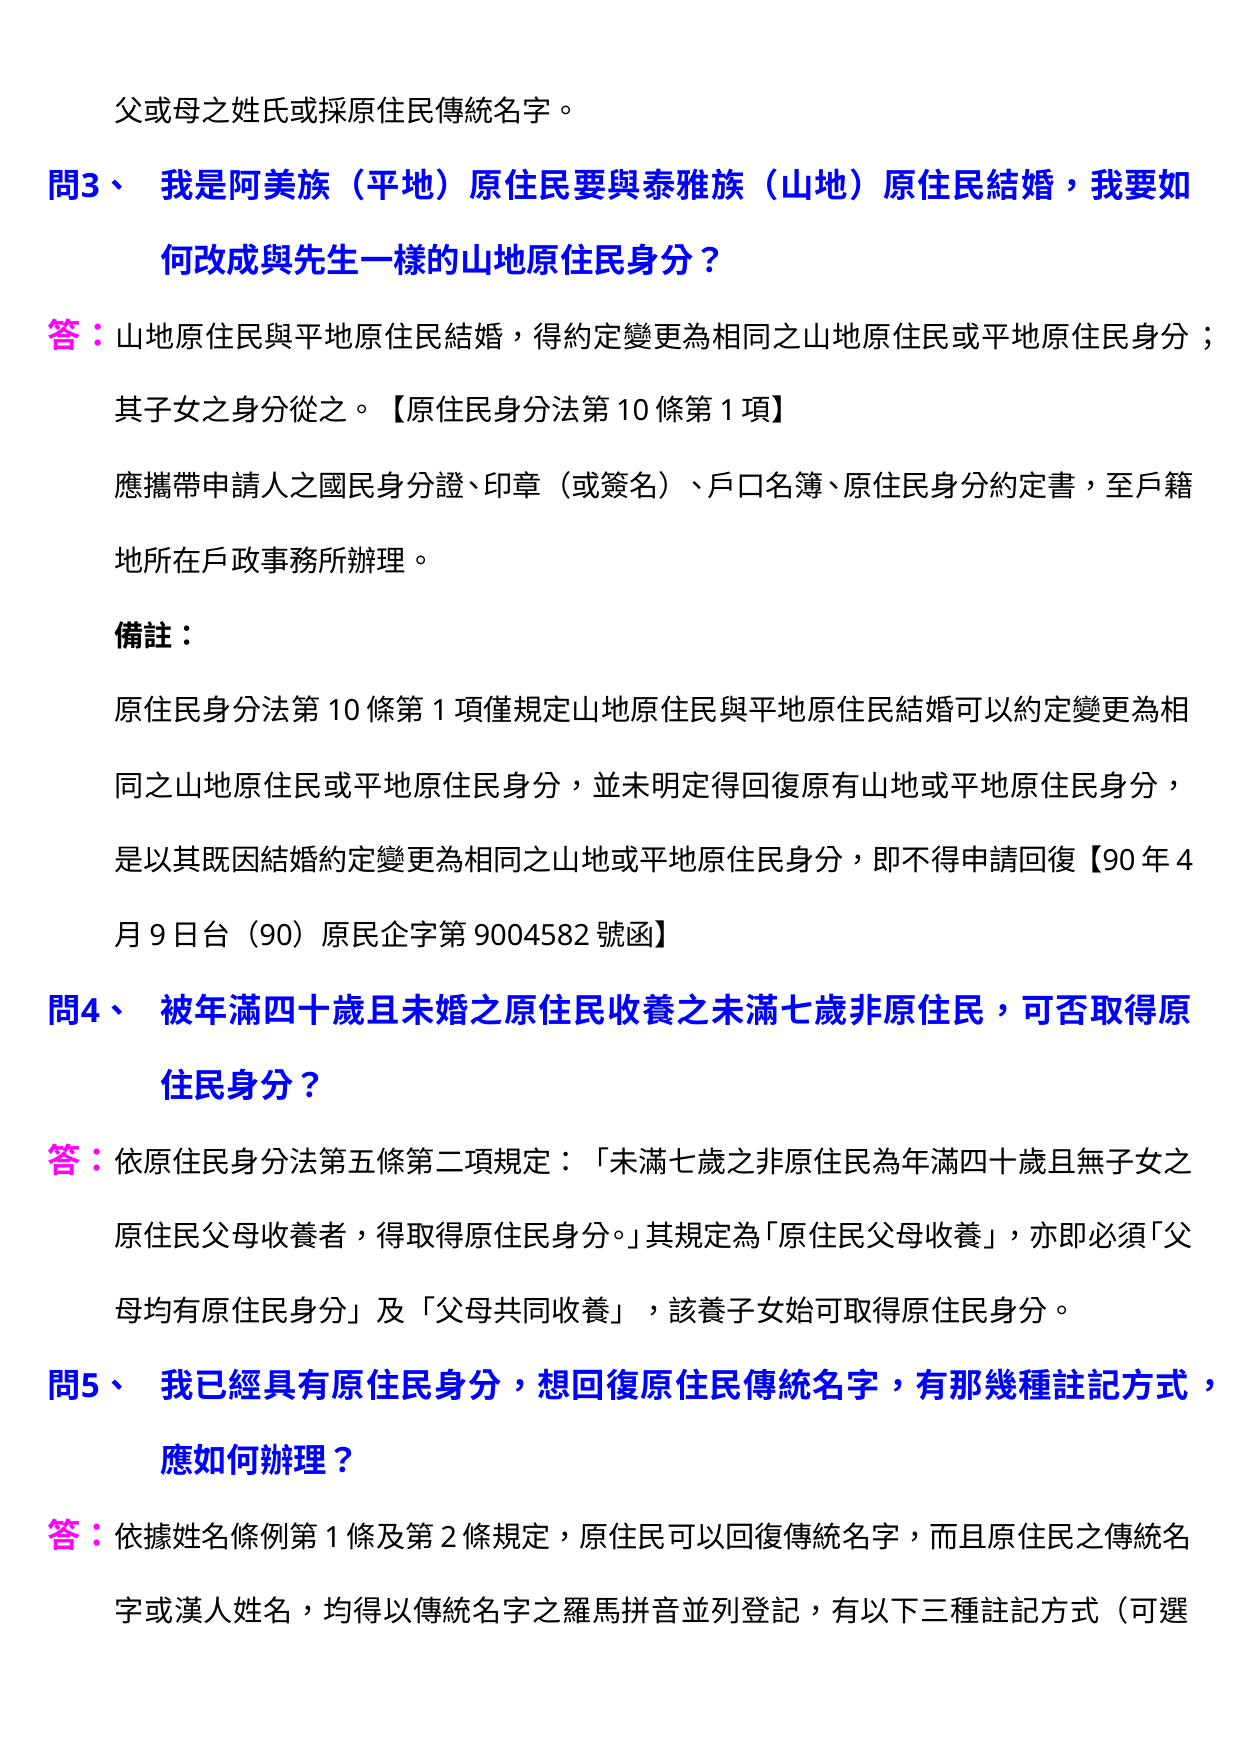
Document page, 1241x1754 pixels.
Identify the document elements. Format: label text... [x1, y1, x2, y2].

list 我是阿美族（平地）原住民要與泰雅族（山地）原住民結婚，我要如何改成與先生一樣的山地原住民身分？ [47, 146, 1193, 296]
text 答：山地原住民與平地原住民結婚，得約定變更為相同之山地原住民或平地原住民身分；其子女之身分從之。【原住民身分法第10條第1項】 應攜帶申請人之國民身分證、印章（或簽名）、戶口名簿、原住民身分約定書，至戶籍地所在戶政事務所辦理。 備註： 原住民身分法第10條第1項僅規定山地原住民與平地原住民結婚可以約定變更為相同之山地原住民或平地原住民身分，並未明定得回復原有山地或平地原住民身分，是以其既因結婚約定變更為相同之山地或平地原住民身分，即不得申請回復【90年4月9日台（90）原民企字第9004582號函】 [47, 296, 1193, 971]
text 父或母之姓氏或採原住民傳統名字。 [47, 71, 1193, 146]
list 我已經具有原住民身分，想回復原住民傳統名字，有那幾種註記方式，應如何辦理？ [47, 1346, 1193, 1496]
list 被年滿四十歲且未婚之原住民收養之未滿七歲非原住民，可否取得原住民身分？ [47, 971, 1193, 1121]
text 答：依據姓名條例第1條及第2條規定，原住民可以回復傳統名字，而且原住民之傳統名字或漢人姓名，均得以傳統名字之羅馬拼音並列登記，有以下三種註記方式（可選 [47, 1496, 1193, 1646]
text 答：依原住民身分法第五條第二項規定：「未滿七歲之非原住民為年滿四十歲且無子女之原住民父母收養者，得取得原住民身分。」其規定為「原住民父母收養」，亦即必須「父母均有原住民身分」及「父母共同收養」，該養子女始可取得原住民身分。 [47, 1121, 1193, 1346]
